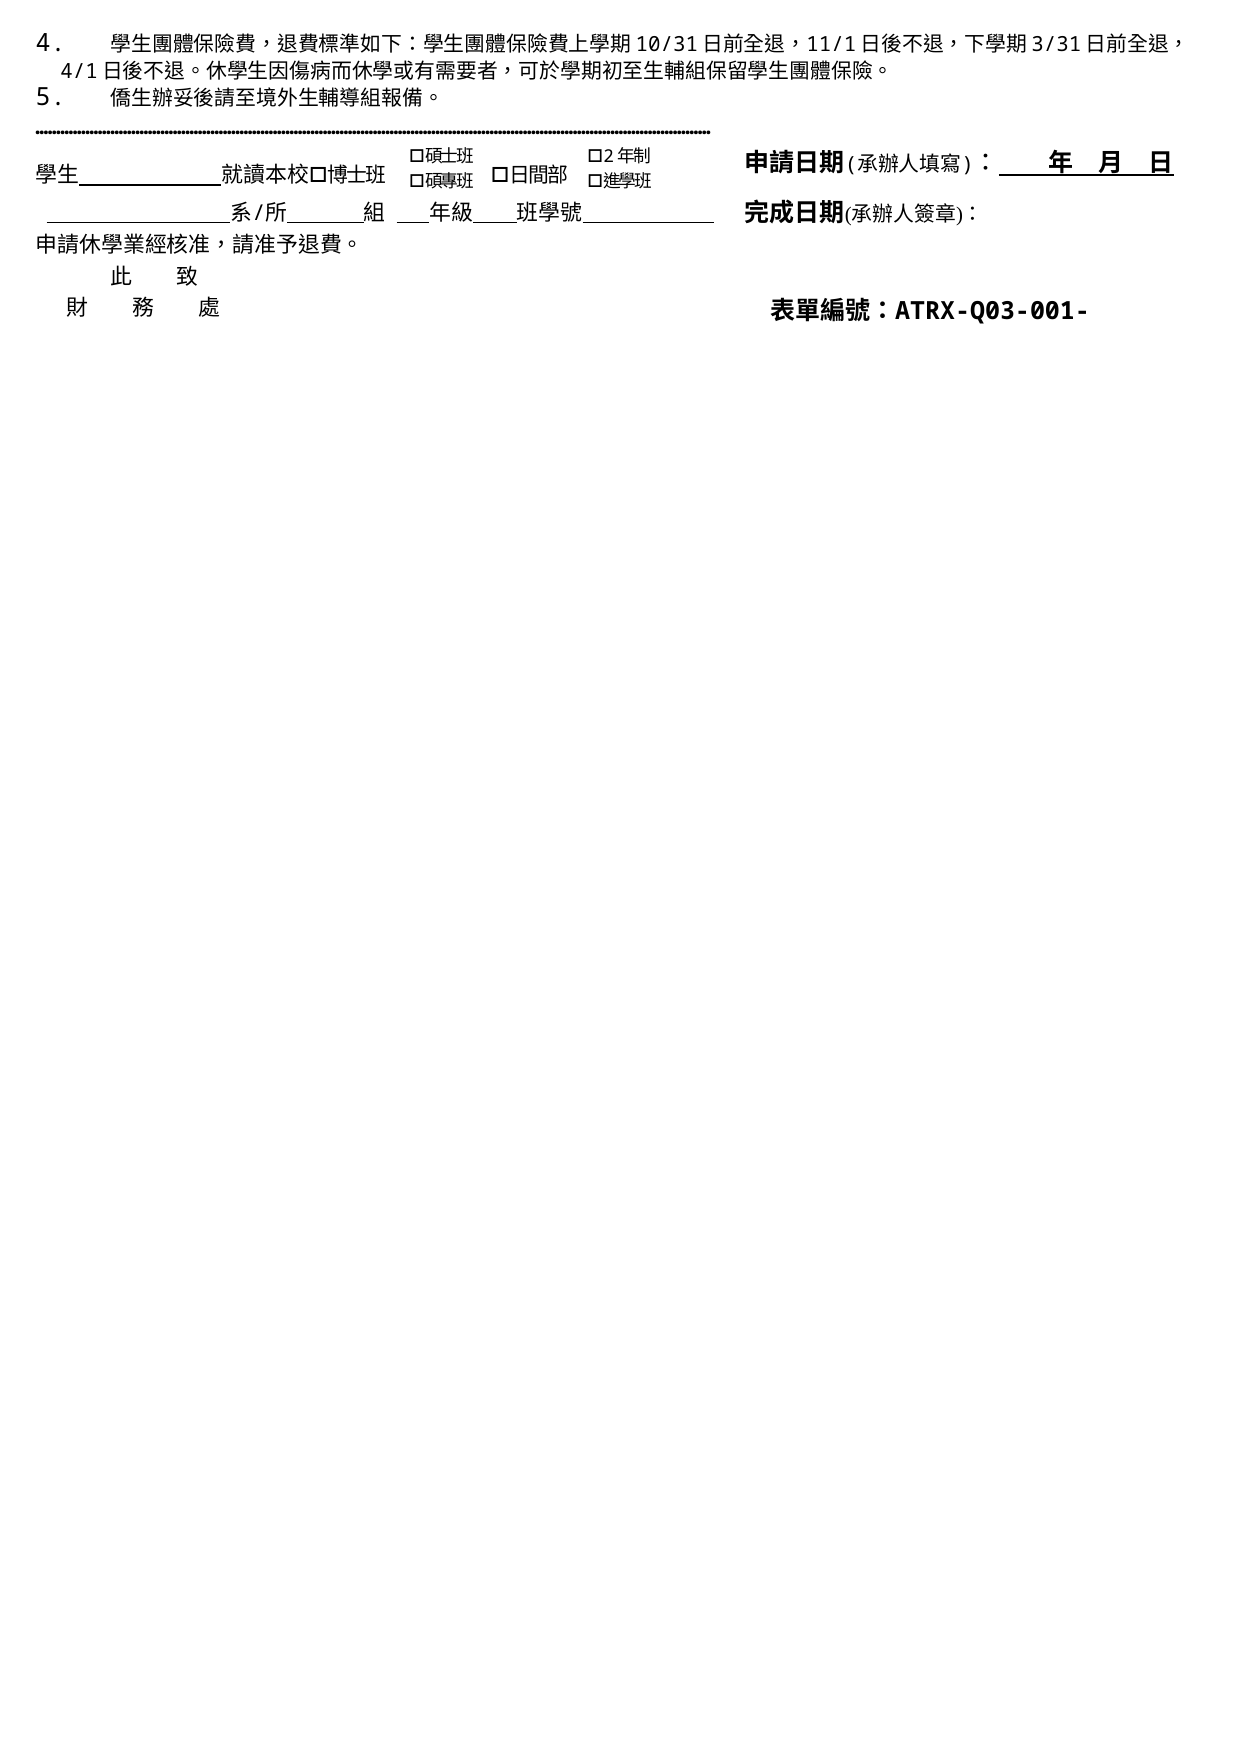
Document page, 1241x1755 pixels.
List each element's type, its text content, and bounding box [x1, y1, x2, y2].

text 申請日期(承辦人填寫)： 年 月 日 [744, 152, 1174, 177]
text 系/所 組 年級 班學號 [35, 190, 728, 227]
text 申請休學業經核准，請准予退費。 [35, 227, 728, 259]
list 學生團體保險費，退費標準如下：學生團體保險費上學期10/31日前全退，11/1日後不退，下學期3/31日前全退，4/1日後不退。休學生因傷病而休學或有需要者，可於學期初至生輔組保留學生團體保險。 [35, 29, 1176, 84]
text 此 致 [110, 259, 1191, 333]
text 完成日期(承辦人簽章)： [744, 202, 1174, 227]
text 財 務 處 [67, 290, 755, 322]
text 表單編號：ATRX-Q03-001-FM002-12 [770, 289, 1176, 325]
text ……………………………………………………………………………………………………………………………………………… [35, 111, 1205, 140]
text 學生 就讀本校博士班 碩士班碩專班 日間部 2年制進學班 [35, 152, 728, 190]
list 僑生辦妥後請至境外生輔導組報備。 [35, 84, 1176, 111]
text [730, 144, 1189, 260]
